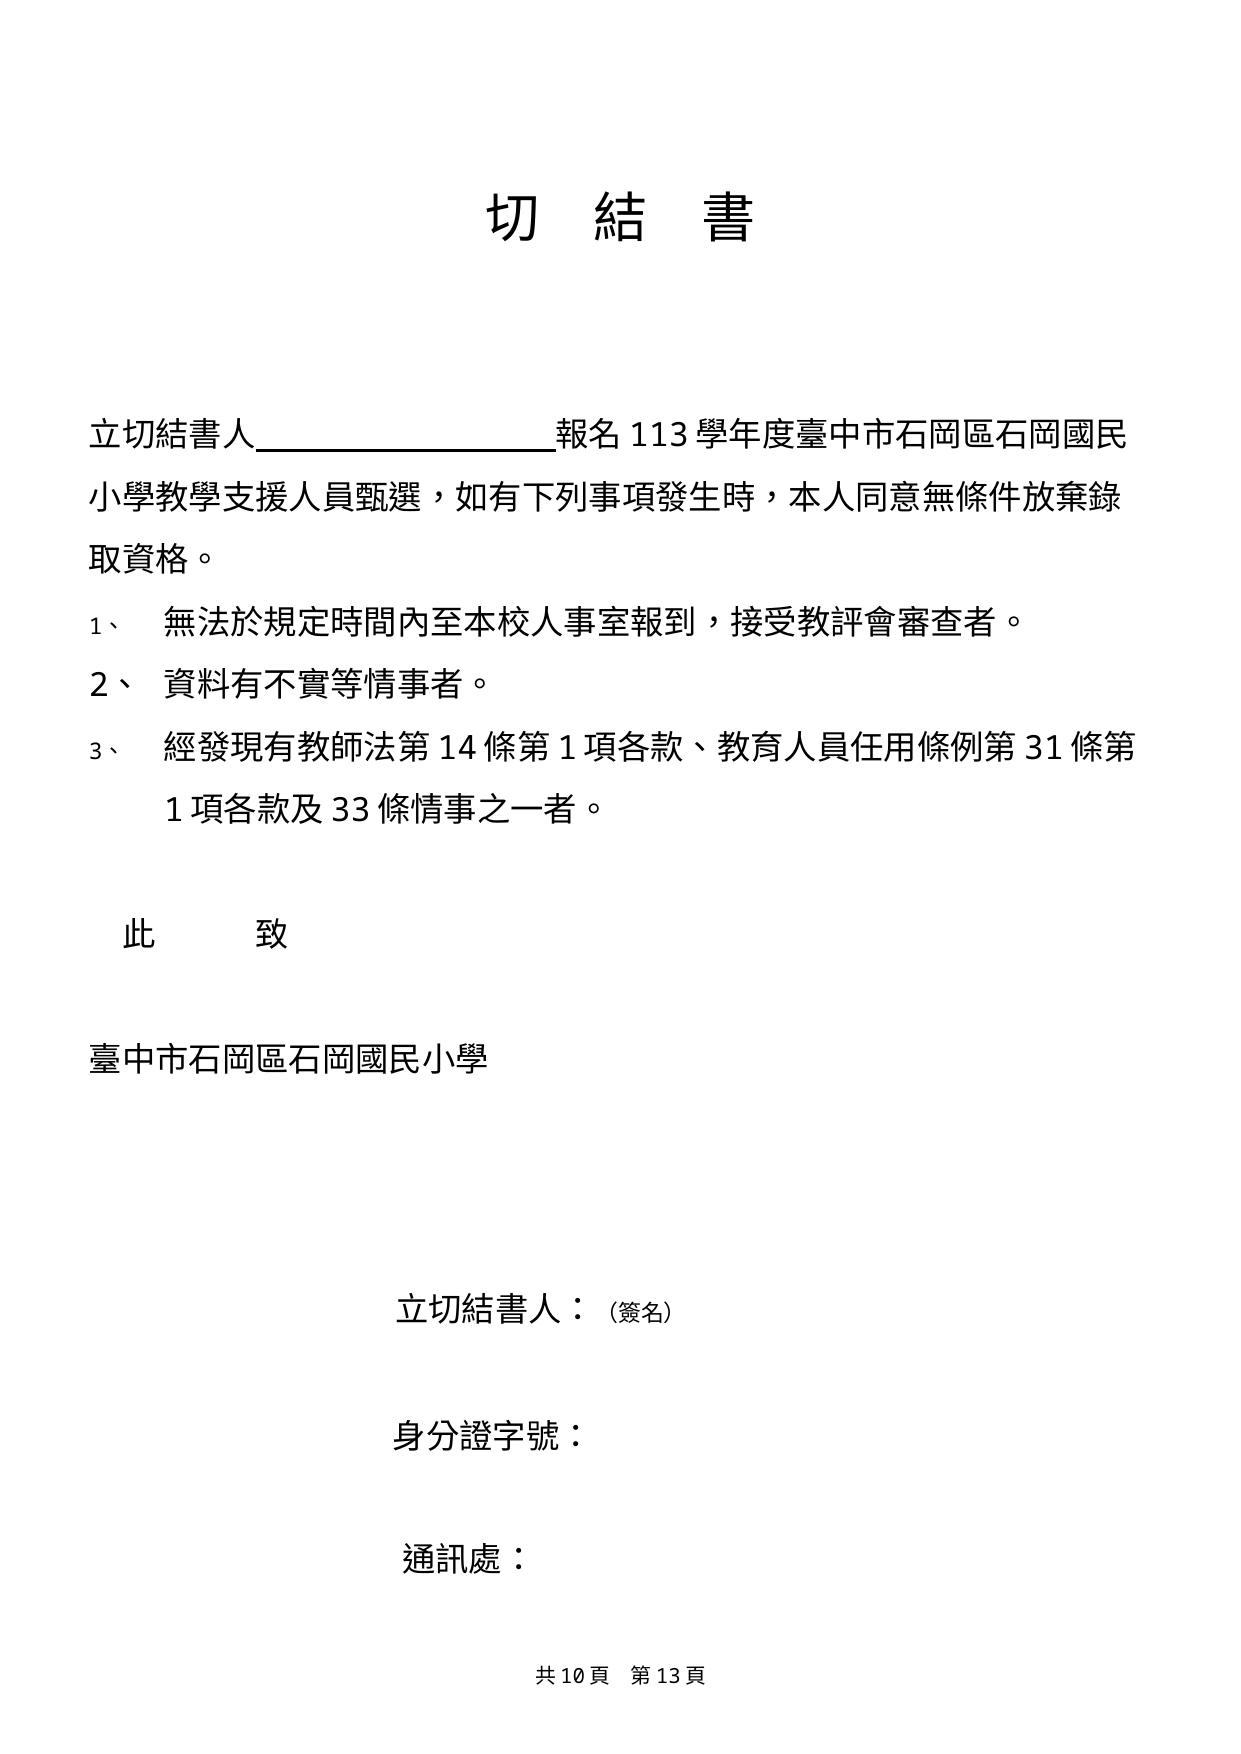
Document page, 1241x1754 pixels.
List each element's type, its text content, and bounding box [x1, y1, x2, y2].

text 身分證字號： [89, 1391, 1152, 1453]
list 經發現有教師法第14條第1項各款、教育人員任用條例第31條第1項各款及33條情事之一者。 [89, 703, 1152, 828]
text 立切結書人 報名113學年度臺中市石岡區石岡國民小學教學支援人員甄選，如有下列事項發生時，本人同意無條件放棄錄取資格。 [89, 391, 1152, 578]
text 通訊處： [89, 1516, 1152, 1578]
list 無法於規定時間內至本校人事室報到，接受教評會審查者。 [89, 578, 1152, 641]
text 切 結 書 [89, 141, 1152, 266]
text 臺中市石岡區石岡國民小學 [89, 1016, 1152, 1078]
list 資料有不實等情事者。 [89, 641, 1152, 703]
text 此 致 [89, 891, 1152, 953]
text 立切結書人：（簽名） [89, 1266, 1152, 1328]
